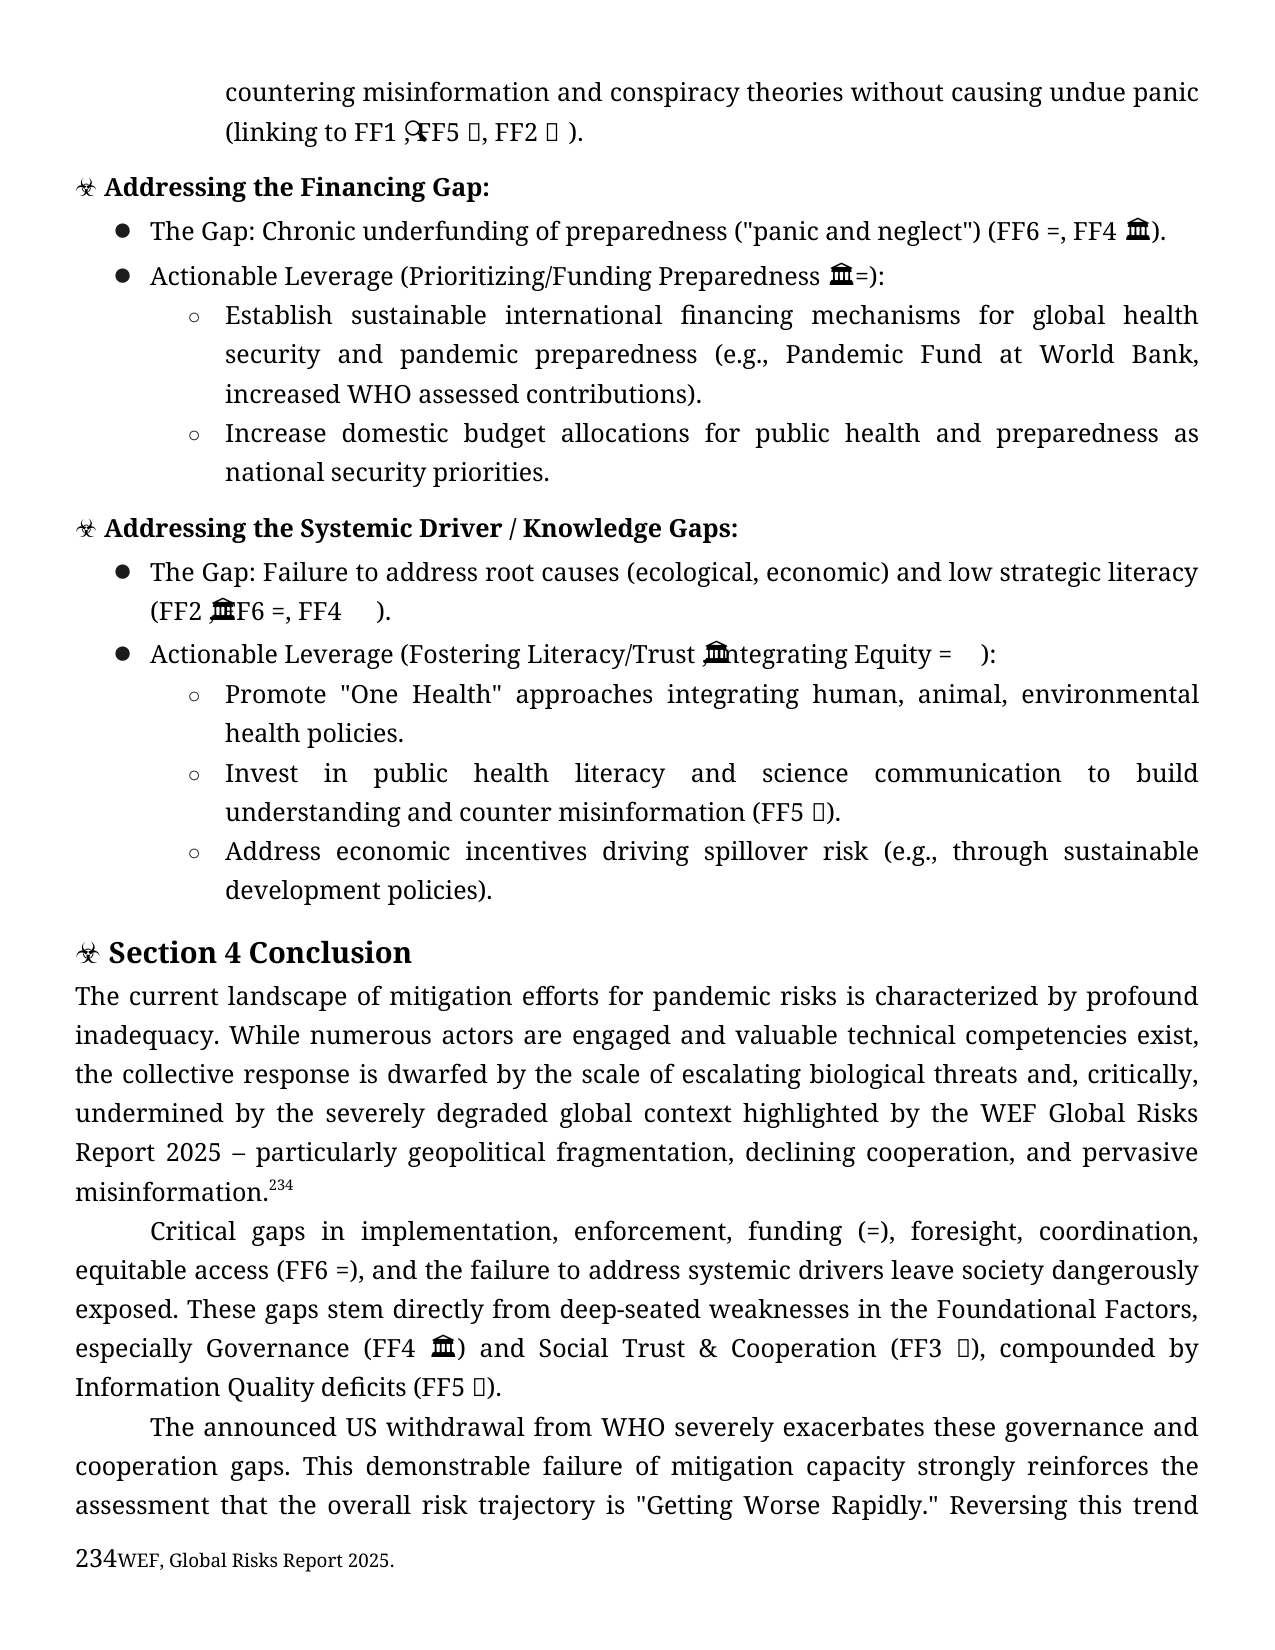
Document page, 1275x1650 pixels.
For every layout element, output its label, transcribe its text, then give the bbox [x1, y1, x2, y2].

list The Gap: Chronic underfunding of preparedness ("panic and neglect") (FF6 =, FF4 🏛️). [112, 209, 1200, 248]
list The Gap: Failure to address root causes (ecological, economic) and low strategic literacy (FF2 🔎, FF6 =, FF4 🏛️). [112, 549, 1200, 627]
list Actionable Leverage (Fostering Literacy/Trust 🔎🤝🧠, Integrating Equity =🏛️): [112, 632, 1200, 671]
subtitle ☣️ Addressing the Financing Gap: [75, 170, 1200, 204]
text Critical gaps in implementation, enforcement, funding (=), foresight, coordination, equitable access (FF6 =), and the failure to address systemic drivers leave society dangerously exposed. These gaps stem directly from deep-seated weaknesses in the Foundational Factors, especially Governance (FF4 🏛️) and Social Trust & Cooperation (FF3 🤝), compounded by Information Quality deficits (FF5 📀). [75, 1213, 1200, 1404]
subtitle ☣️ Section 4 Conclusion [75, 933, 1200, 972]
subtitle ☣️ Addressing the Systemic Driver / Knowledge Gaps: [75, 510, 1200, 544]
text WEF, Global Risks Report 2025. [75, 1541, 1200, 1575]
list Establish sustainable international financing mechanisms for global health security and pandemic preparedness (e.g., Pandemic Fund at World Bank, increased WHO assessed contributions). [187, 298, 1200, 410]
list Address economic incentives driving spillover risk (e.g., through sustainable development policies). [187, 833, 1200, 907]
text The announced US withdrawal from WHO severely exacerbates these governance and cooperation gaps. This demonstrable failure of mitigation capacity strongly reinforces the assessment that the overall risk trajectory is "Getting Worse Rapidly." Reversing this trend [75, 1409, 1200, 1522]
list Promote "One Health" approaches integrating human, animal, environmental health policies. [187, 677, 1200, 750]
list Actionable Leverage (Prioritizing/Funding Preparedness 🏛️=): [112, 253, 1200, 292]
text The current landscape of mitigation efforts for pandemic risks is characterized by profound inadequacy. While numerous actors are engaged and valuable technical competencies exist, the collective response is dwarfed by the scale of escalating biological threats and, critically, undermined by the severely degraded global context highlighted by the WEF Global Risks Report 2025 – particularly geopolitical fragmentation, declining cooperation, and pervasive misinformation. [75, 978, 1200, 1208]
list Targeted Risk Communication: Develop communication strategies that build public resilience against the fear and disruption caused by bioterror threats, countering misinformation and conspiracy theories without causing undue panic (linking to FF1 🧠, FF5 📀, FF2 🔍). [187, 75, 1200, 148]
list Invest in public health literacy and science communication to build understanding and counter misinformation (FF5 📀). [187, 755, 1200, 828]
list Increase domestic budget allocations for public health and preparedness as national security priorities. [187, 415, 1200, 489]
